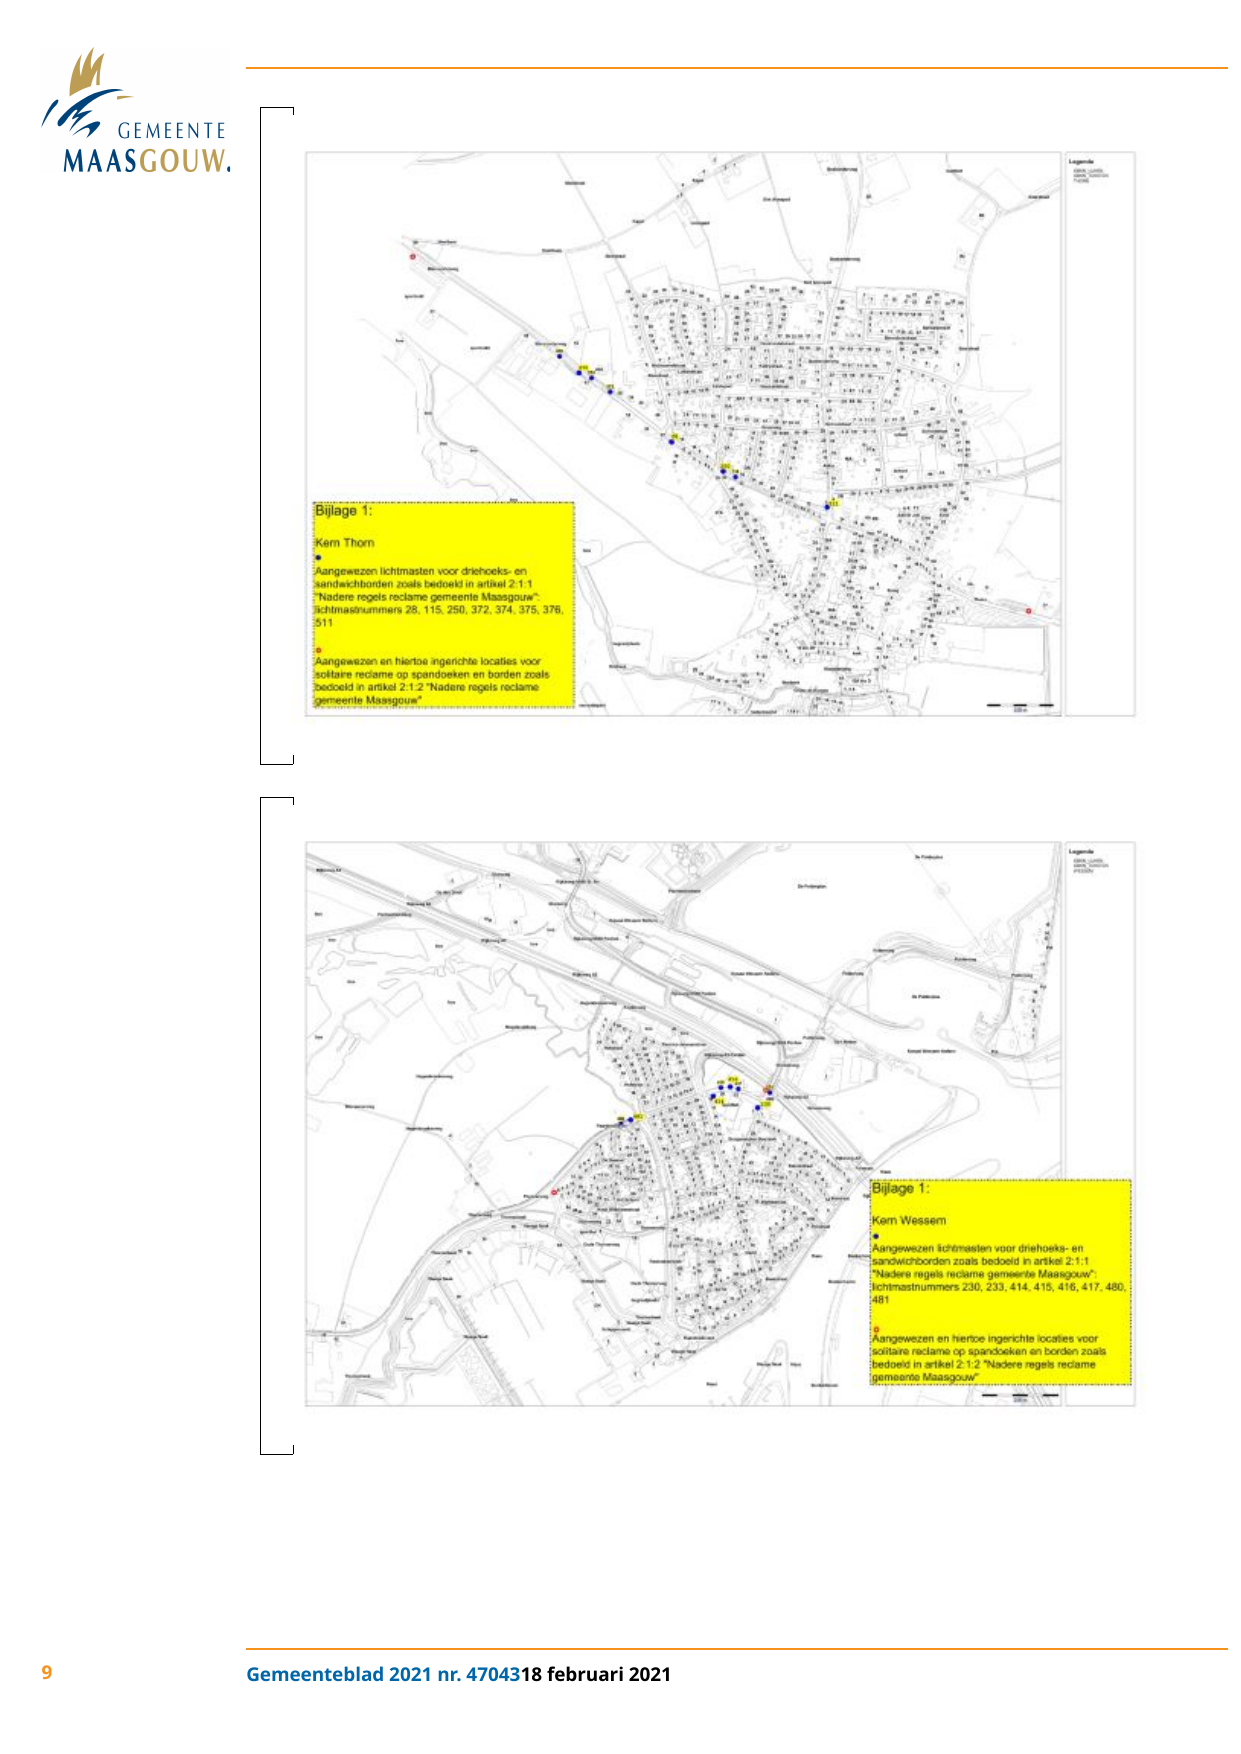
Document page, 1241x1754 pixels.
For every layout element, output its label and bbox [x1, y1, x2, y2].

picture [268, 805, 1173, 1445]
picture [41, 47, 231, 172]
picture [268, 115, 1173, 755]
